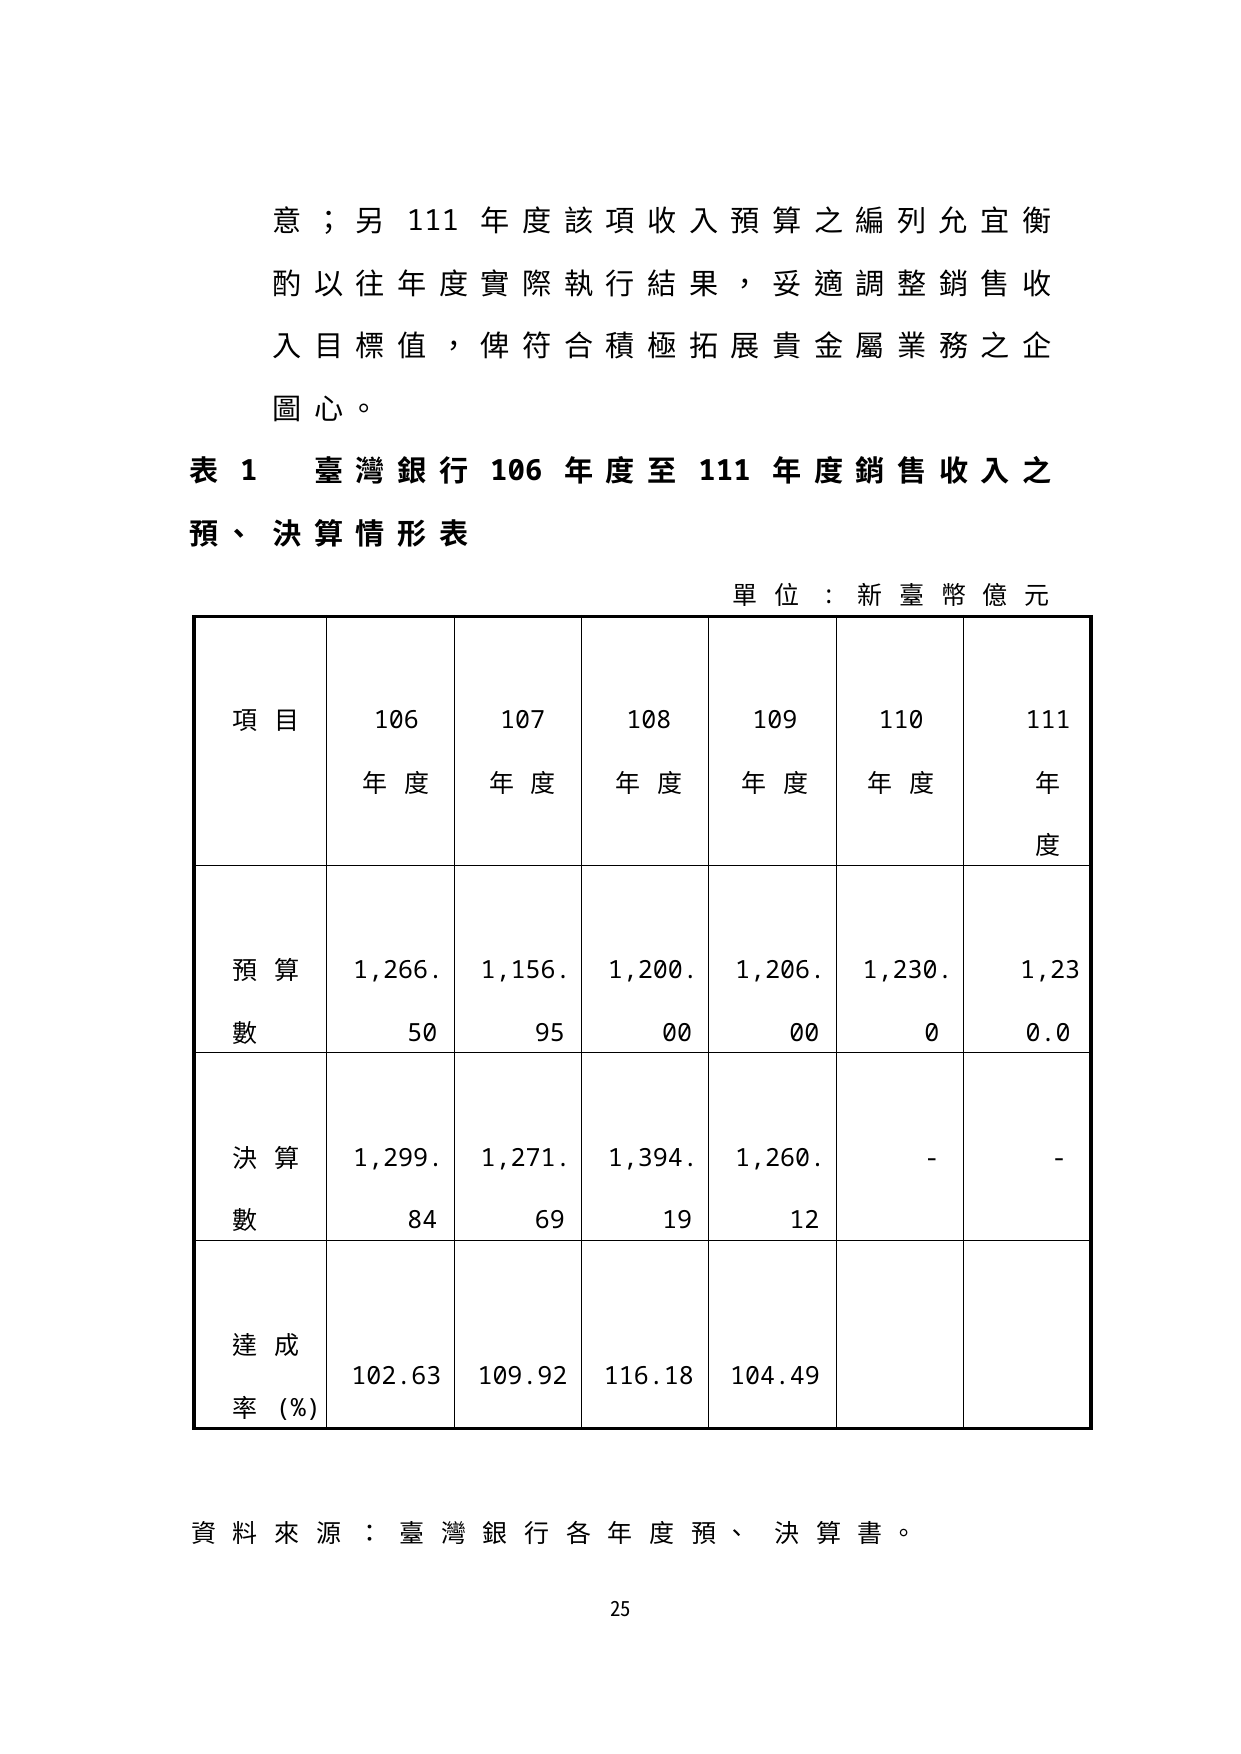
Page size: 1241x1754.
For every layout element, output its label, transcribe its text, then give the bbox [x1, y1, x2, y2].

table_header 106年度 [327, 618, 454, 865]
table_cell - [964, 1053, 1089, 1240]
table_cell 1,200.00 [582, 866, 708, 1052]
table_cell 1,299.84 [327, 1053, 454, 1240]
table_header 108年度 [582, 618, 708, 865]
table_cell 決算數 [196, 1053, 326, 1240]
text 資料來源：臺灣銀行各年度預、決算書。 [183, 1490, 1072, 1552]
table_cell 1,230.0 [837, 866, 963, 1052]
table_header 109年度 [709, 618, 836, 865]
text 表1 臺灣銀行106年度至111年度銷售收入之預、決算情形表 [183, 427, 1058, 552]
table_cell 達成率(%) [196, 1241, 326, 1427]
table_cell 1,266.50 [327, 866, 454, 1052]
table_cell 104.49 [709, 1241, 836, 1427]
table_header 107年度 [455, 618, 581, 865]
table_header 110年度 [837, 618, 963, 865]
table_cell 116.18 [582, 1241, 708, 1427]
table_cell 1,230.0 [964, 866, 1089, 1052]
table_header 項目 [196, 618, 326, 865]
table_cell - [837, 1053, 963, 1240]
table_cell 102.63 [327, 1241, 454, 1427]
table_cell 1,271.69 [455, 1053, 581, 1240]
table_cell 預算數 [196, 866, 326, 1052]
text 單位:新臺幣億元 [183, 552, 1058, 615]
table_header 111年度 [964, 618, 1089, 865]
text 意；另111年度該項收入預算之編列允宜衡酌以往年度實際執行結果，妥適調整銷售收入目標值，俾符合積極拓展貴金屬業務之企圖心。 [242, 177, 1058, 427]
table_cell [964, 1241, 1089, 1427]
table_cell [837, 1241, 963, 1427]
table_cell 1,206.00 [709, 866, 836, 1052]
table_cell 109.92 [455, 1241, 581, 1427]
table_cell 1,394.19 [582, 1053, 708, 1240]
table_cell 1,156.95 [455, 866, 581, 1052]
table_cell 1,260.12 [709, 1053, 836, 1240]
